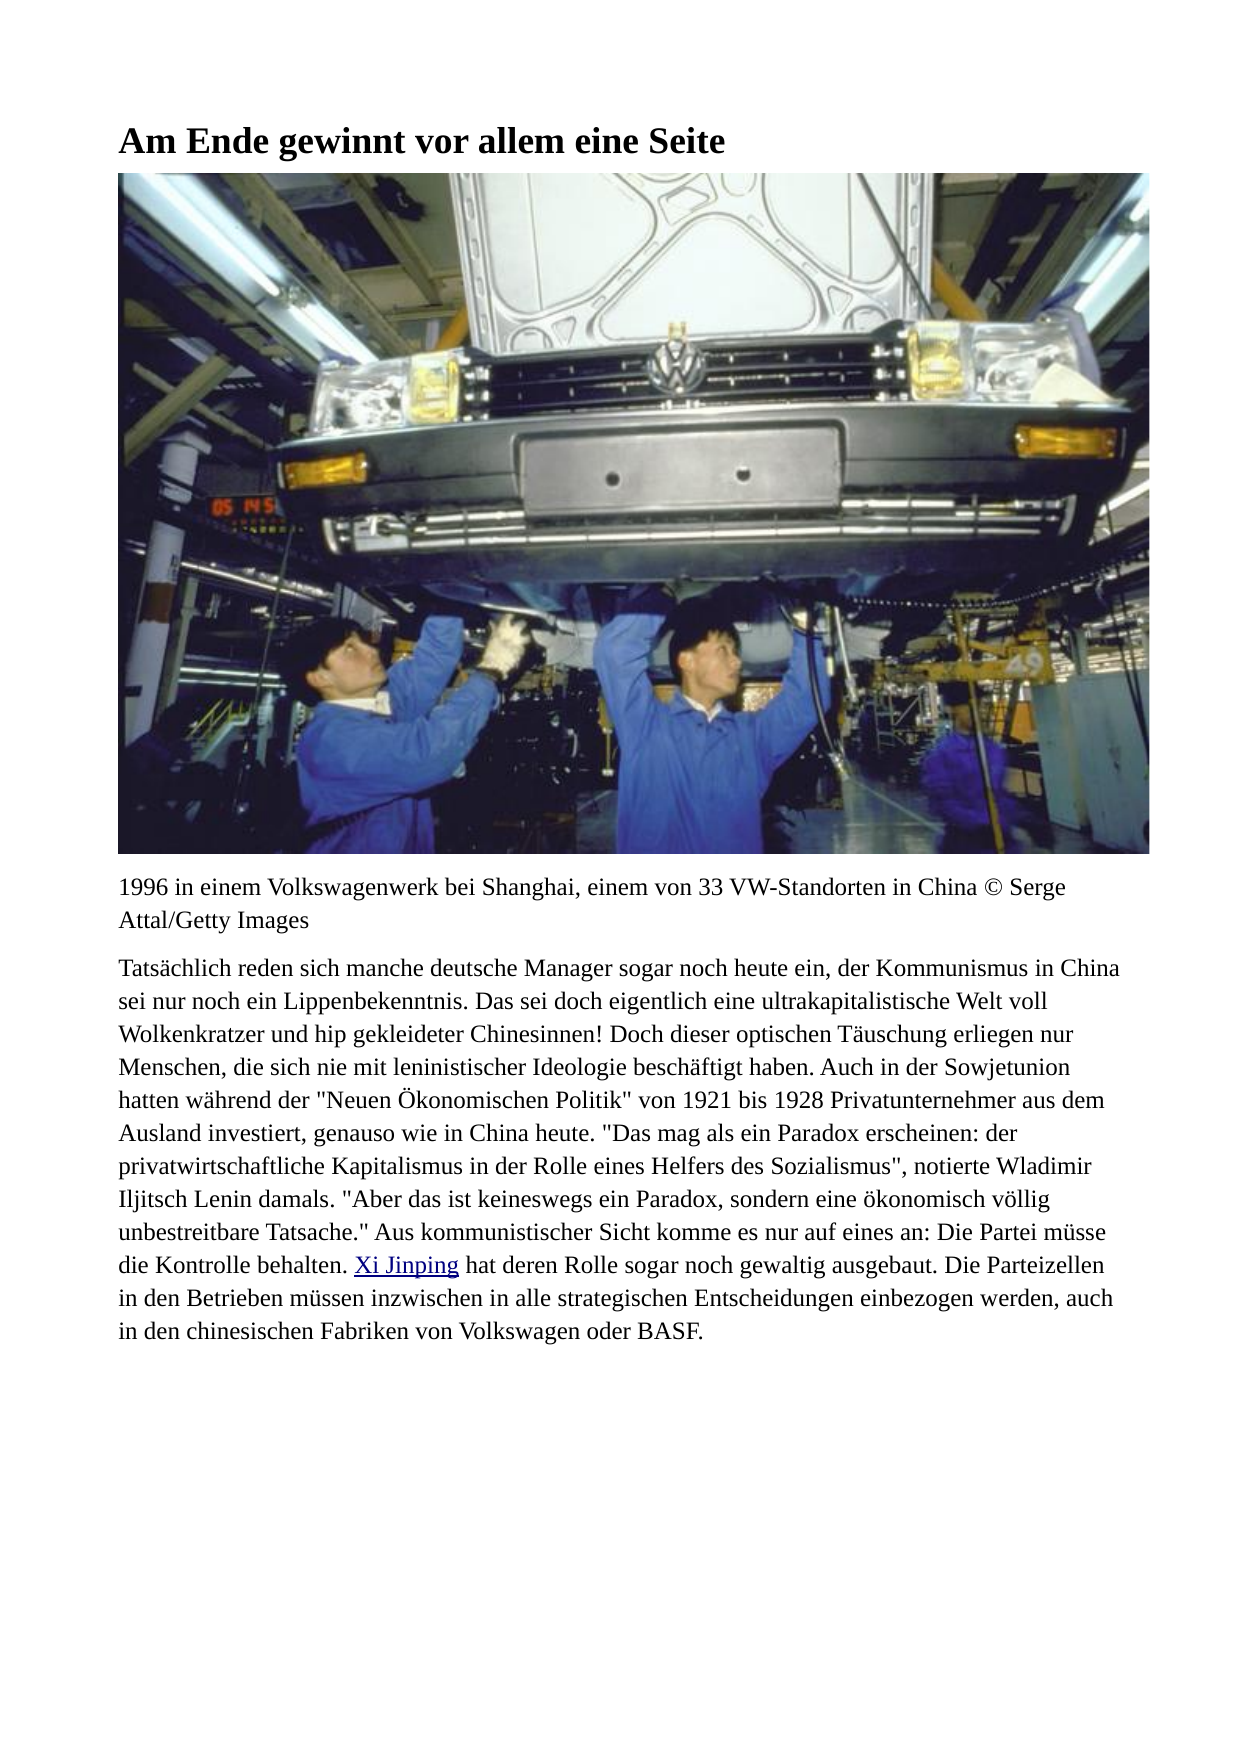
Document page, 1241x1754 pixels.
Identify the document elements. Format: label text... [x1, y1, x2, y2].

text 1996 in einem Volkswagenwerk bei Shanghai, einem von 33 VW-Standorten in China © Serge Attal/​Getty Images [118, 872, 1122, 934]
picture [118, 173, 1150, 854]
subtitle Am Ende gewinnt vor allem eine Seite [118, 118, 1122, 161]
text Tatsächlich reden sich manche deutsche Manager sogar noch heute ein, der Kommunismus in China sei nur noch ein Lippenbekenntnis. Das sei doch eigentlich eine ultrakapitalistische Welt voll Wolkenkratzer und hip gekleideter Chinesinnen! Doch dieser optischen Täuschung erliegen nur Menschen, die sich nie mit leninistischer Ideologie beschäftigt haben. Auch in der Sowjetunion hatten während der "Neuen Ökonomischen Politik" von 1921 bis 1928 Privatunternehmer aus dem Ausland investiert, genauso wie in China heute. "Das mag als ein Paradox erscheinen: der privatwirtschaftliche Kapitalismus in der Rolle eines Helfers des Sozialismus", notierte Wladimir Iljitsch Lenin damals. "Aber das ist keineswegs ein Paradox, sondern eine ökonomisch völlig unbestreitbare Tatsache." Aus kommunistischer Sicht komme es nur auf eines an: Die Partei müsse die Kontrolle behalten. Xi Jinping hat deren Rolle sogar noch gewaltig ausgebaut. Die Parteizellen in den Betrieben müssen inzwischen in alle strategischen Entscheidungen einbezogen werden, auch in den chinesischen Fabriken von Volkswagen oder BASF. [118, 953, 1122, 1345]
